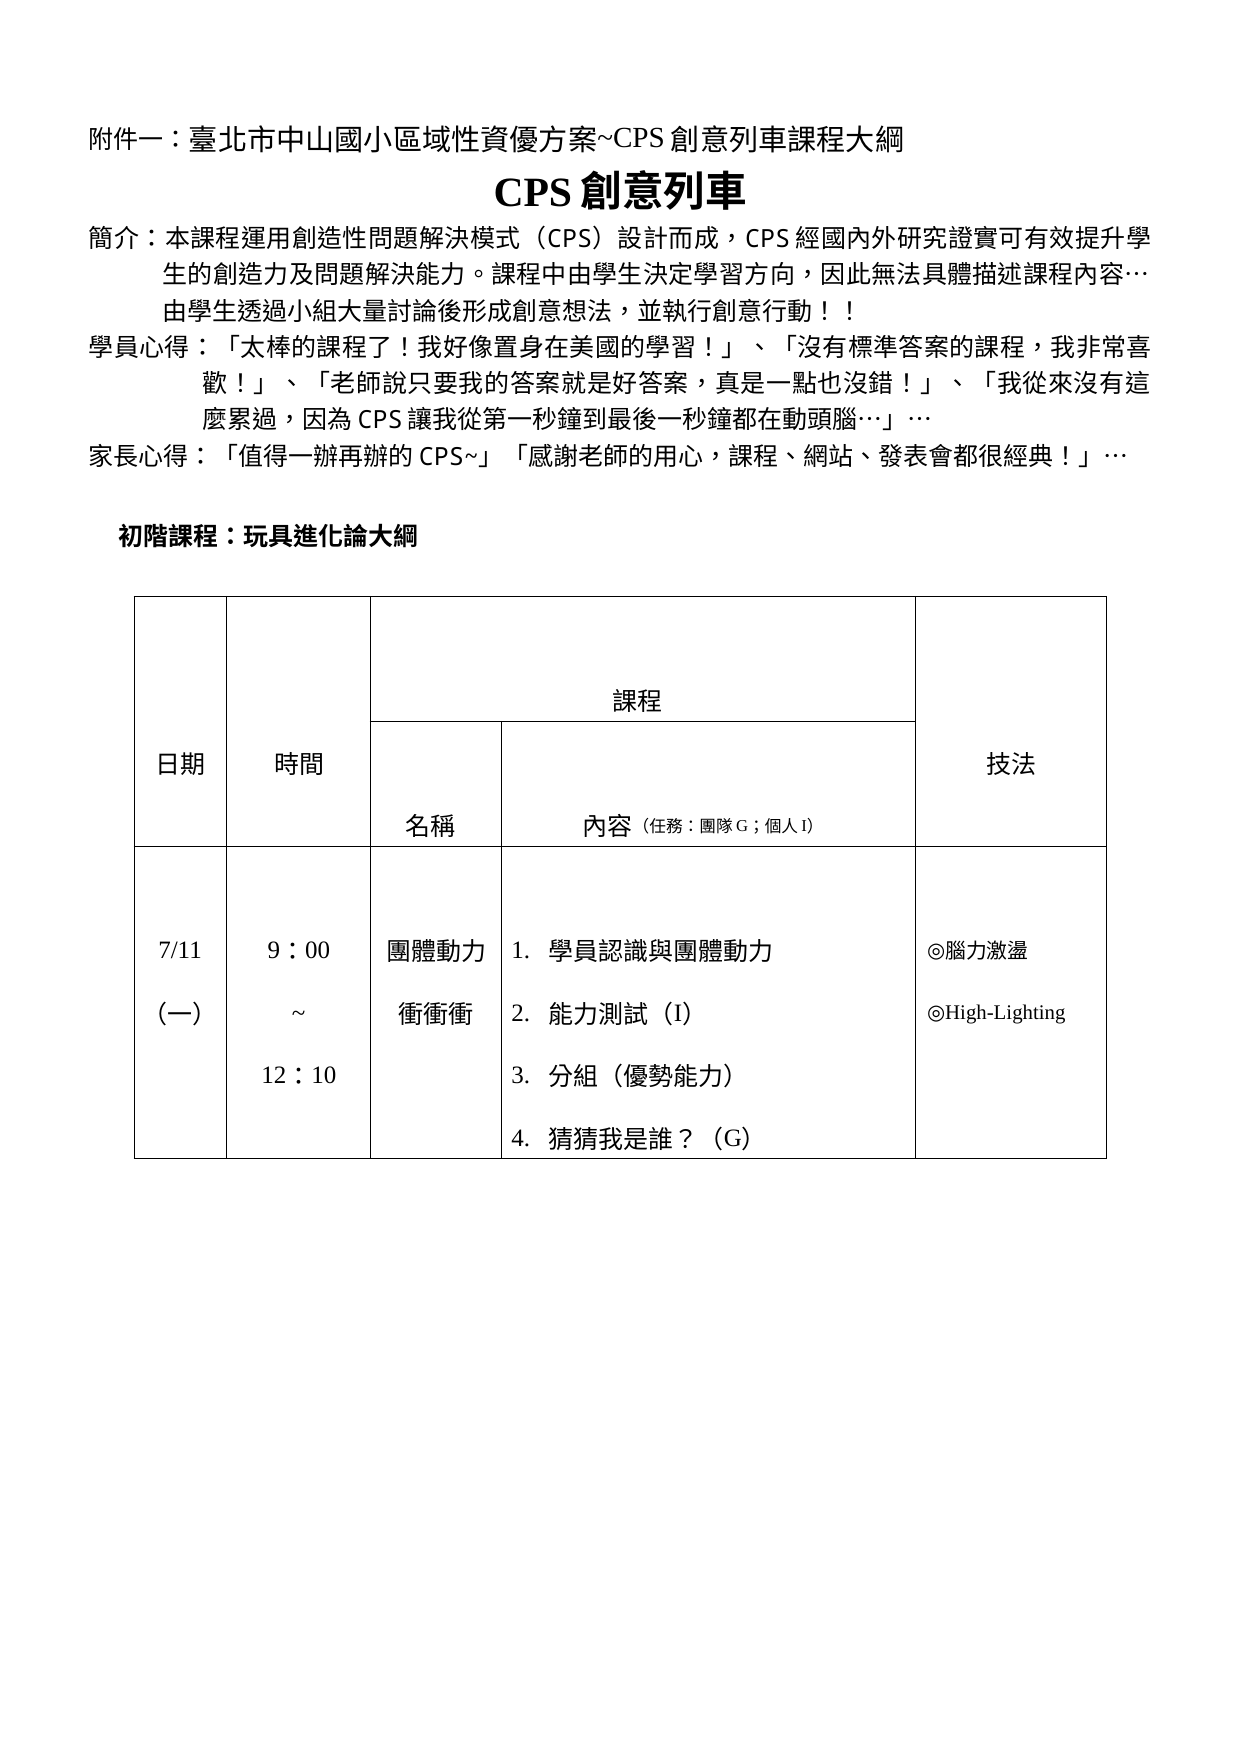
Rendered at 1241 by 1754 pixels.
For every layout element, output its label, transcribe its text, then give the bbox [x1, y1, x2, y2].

text 學員心得：「太棒的課程了！我好像置身在美國的學習！」、「沒有標準答案的課程，我非常喜歡！」、「老師說只要我的答案就是好答案，真是一點也沒錯！」、「我從來沒有這麼累過，因為CPS讓我從第一秒鐘到最後一秒鐘都在動頭腦…」… [89, 327, 1152, 436]
table_header 技法 [916, 597, 1106, 846]
text 家長心得：「值得一辦再辦的CPS~」「感謝老師的用心，課程、網站、發表會都很經典！」… [89, 436, 1152, 472]
table_cell 學員認識與團體動力 能力測試（I） 分組（優勢能力） 猜猜我是誰？（G） [502, 847, 915, 1158]
text CPS創意列車 [89, 158, 1152, 218]
text 附件一：臺北市中山國小區域性資優方案~CPS創意列車課程大綱 [89, 96, 1152, 158]
table_header 課程 [371, 597, 915, 721]
text 初階課程：玩具進化論大綱 [89, 516, 1152, 552]
table_cell ◎腦力激盪 ◎High-Lighting [916, 847, 1106, 1158]
table_cell 7/11 （一） [135, 847, 226, 1158]
table_cell 名稱 [371, 722, 501, 846]
table_header 時間 [227, 597, 370, 846]
text 簡介：本課程運用創造性問題解決模式（CPS）設計而成，CPS經國內外研究證實可有效提升學生的創造力及問題解決能力。課程中由學生決定學習方向，因此無法具體描述課程內容…由學生透過小組大量討論後形成創意想法，並執行創意行動！！ [89, 218, 1152, 327]
table_cell 9：00 ~ 12：10 [227, 847, 370, 1158]
table_cell 團體動力 衝衝衝 [371, 847, 501, 1158]
table_header 日期 [135, 597, 226, 846]
table_cell 內容（任務：團隊G；個人I） [502, 722, 915, 846]
